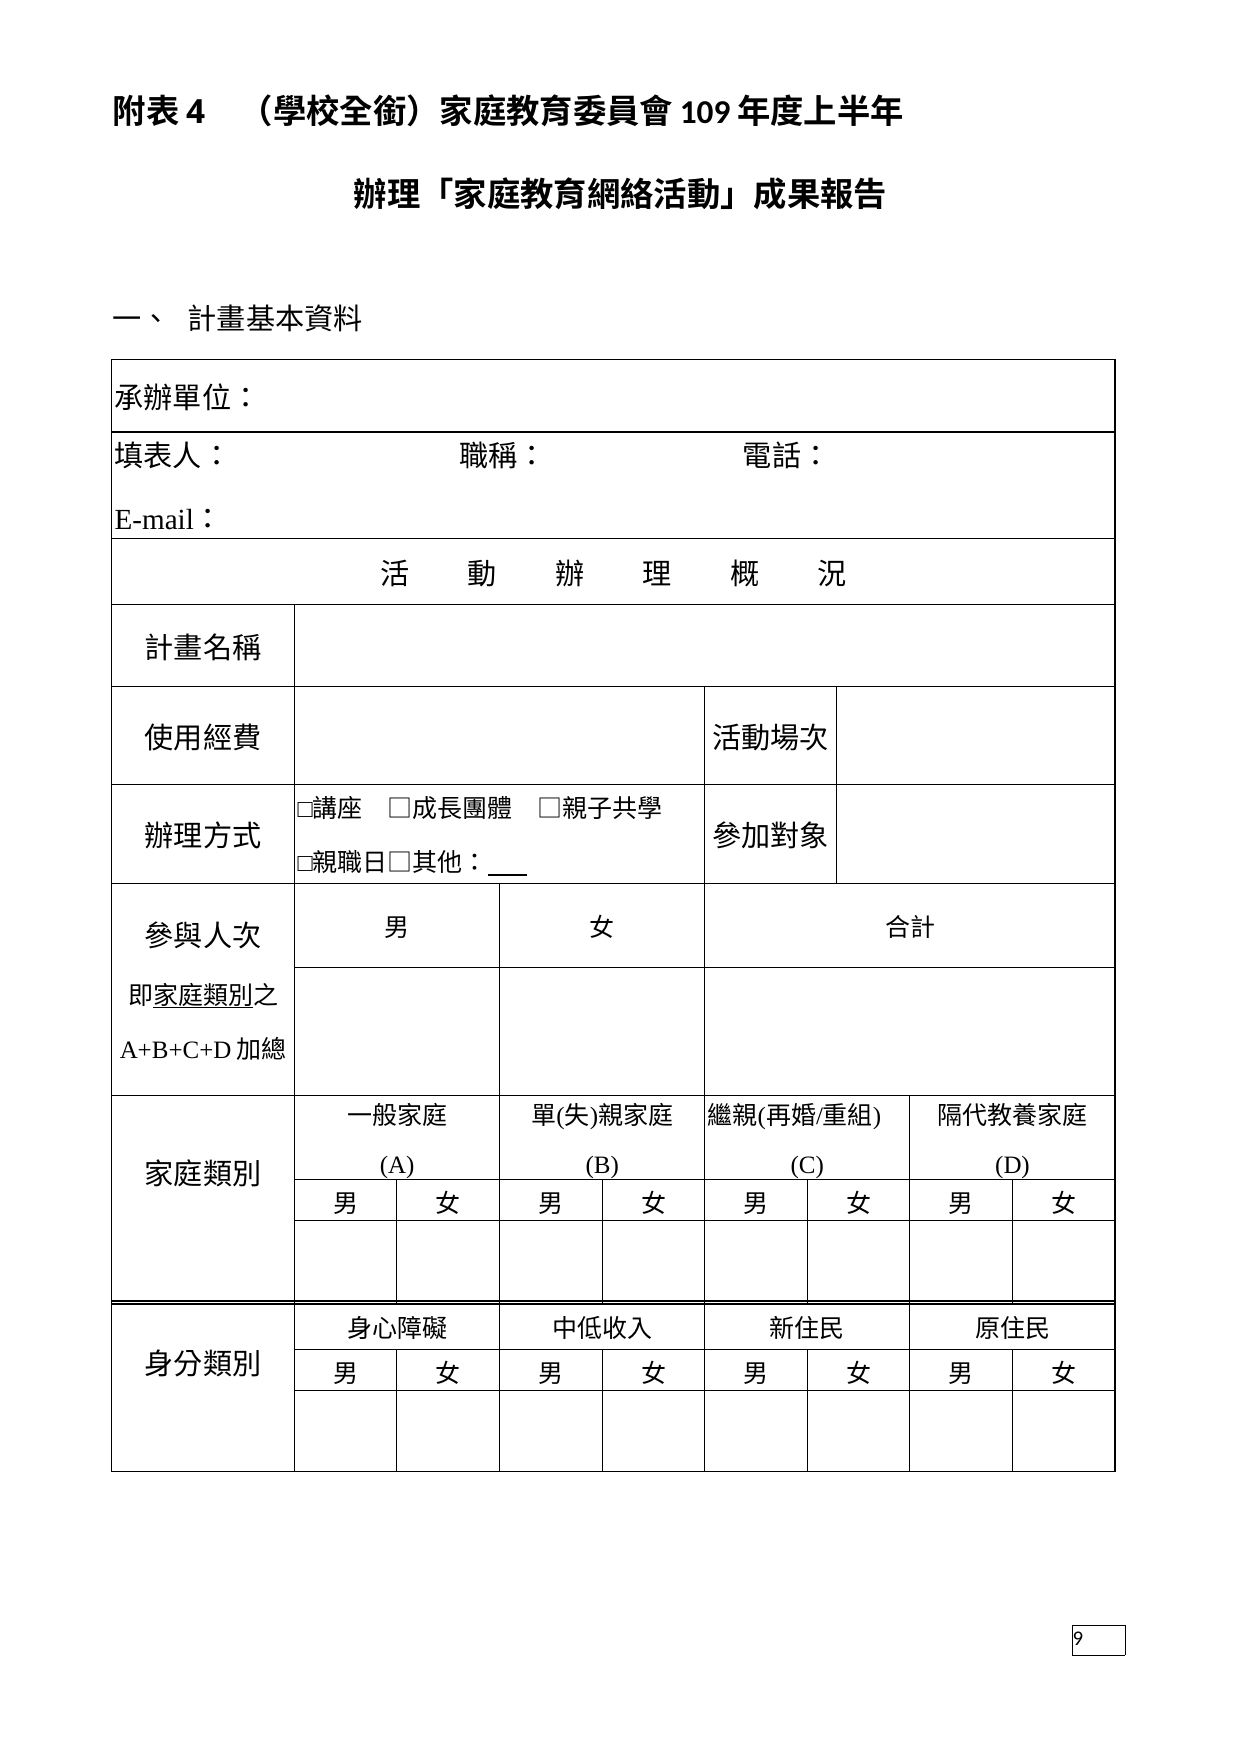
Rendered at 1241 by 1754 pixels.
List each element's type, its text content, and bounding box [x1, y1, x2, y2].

table_cell [705, 1221, 807, 1300]
table_cell 隔代教養家庭 (D) [910, 1096, 1114, 1179]
table_cell [705, 968, 1114, 1095]
table_cell 參加對象 [705, 785, 836, 882]
list 附表4 （學校全銜）家庭教育委員會109年度上半年 [112, 85, 1128, 133]
table_cell 男 [295, 884, 499, 967]
table_cell 單(失)親家庭 (B) [500, 1096, 704, 1179]
table_cell 計畫名稱 [112, 605, 294, 686]
table_cell 男 [500, 1180, 602, 1220]
list 辦理「家庭教育網絡活動」成果報告 [112, 168, 1128, 216]
table_cell 男 [500, 1350, 602, 1389]
table_cell [397, 1221, 499, 1300]
table_cell 男 [705, 1350, 807, 1389]
table_cell [603, 1221, 704, 1300]
table_cell [397, 1391, 499, 1471]
list 計畫基本資料 [112, 296, 1128, 338]
table_cell [1013, 1221, 1114, 1300]
table_cell [295, 968, 499, 1095]
table_cell [837, 785, 1114, 882]
table_cell [500, 1391, 602, 1471]
table_cell 使用經費 [112, 687, 294, 784]
table_cell 原住民 [910, 1305, 1114, 1349]
table_cell 男 [910, 1350, 1012, 1389]
table_cell [1013, 1391, 1114, 1471]
table_cell 男 [705, 1180, 807, 1220]
table_cell 女 [1013, 1350, 1114, 1389]
table_cell 家庭類別 [112, 1096, 294, 1300]
table_cell 女 [1013, 1180, 1114, 1220]
table_cell [295, 687, 704, 784]
table_cell 合計 [705, 884, 1114, 967]
table_cell [808, 1391, 909, 1471]
table_cell [500, 1221, 602, 1300]
table_cell 中低收入 [500, 1305, 704, 1349]
table_cell 女 [603, 1180, 704, 1220]
table_cell [295, 1221, 396, 1300]
table_cell 男 [295, 1350, 396, 1389]
table_cell 女 [808, 1350, 909, 1389]
table_cell 辦理方式 [112, 785, 294, 882]
table_cell [295, 1391, 396, 1471]
table_cell 身心障礙 [295, 1305, 499, 1349]
table_cell 填表人： 職稱： 電話： E-mail： [112, 433, 1114, 538]
table_cell 活 動 辦 理 概 況 [112, 539, 1114, 604]
table_cell 身分類別 [112, 1305, 294, 1471]
table_cell 女 [808, 1180, 909, 1220]
table_cell 男 [910, 1180, 1012, 1220]
table_cell 繼親(再婚/重組) (C) [705, 1096, 909, 1179]
table_cell [910, 1391, 1012, 1471]
table_cell [603, 1391, 704, 1471]
table_cell 女 [603, 1350, 704, 1389]
table_cell 女 [397, 1180, 499, 1220]
table_cell [837, 687, 1114, 784]
table_cell 女 [397, 1350, 499, 1389]
table_cell [910, 1221, 1012, 1300]
table_cell 一般家庭 (A) [295, 1096, 499, 1179]
table_cell 新住民 [705, 1305, 909, 1349]
table_header 承辦單位： [112, 360, 1114, 431]
table_cell 活動場次 [705, 687, 836, 784]
table_cell [808, 1221, 909, 1300]
table_cell 參與人次 即家庭類別之 A+B+C+D加總 [112, 884, 294, 1095]
table_cell [295, 605, 1114, 686]
table_cell [705, 1391, 807, 1471]
table_cell [500, 968, 704, 1095]
table_cell 男 [295, 1180, 396, 1220]
table_cell □講座 □成長團體 □親子共學 □親職日□其他： [295, 785, 704, 882]
table_cell 女 [500, 884, 704, 967]
